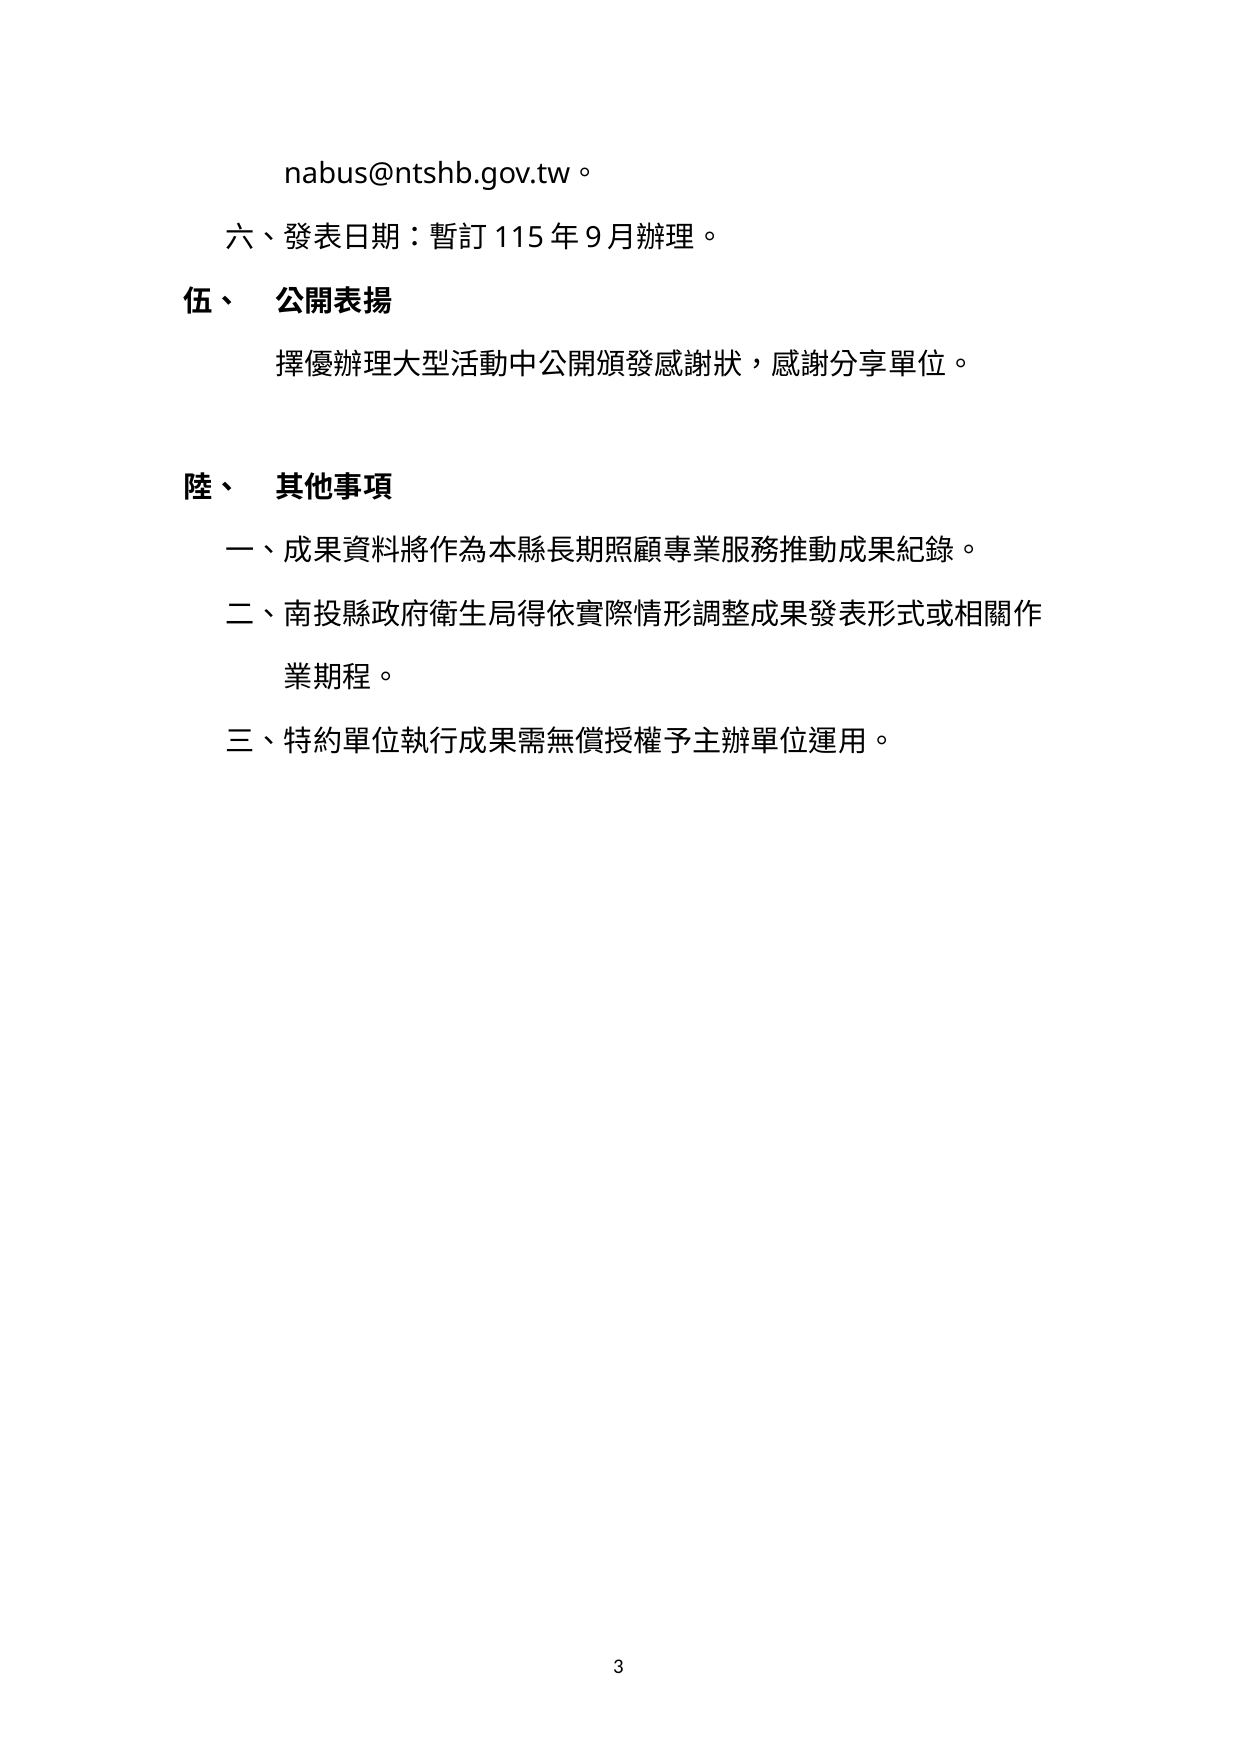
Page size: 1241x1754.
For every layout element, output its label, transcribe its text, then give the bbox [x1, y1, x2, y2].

subtitle nabus@ntshb.gov.tw。 [225, 150, 1053, 192]
subtitle 六、發表日期：暫訂115年9月辦理。 [225, 213, 1053, 256]
subtitle 公開表揚 [183, 277, 1053, 319]
subtitle 三、特約單位執行成果需無償授權予主辦單位運用。 [225, 717, 1053, 759]
subtitle 擇優辦理大型活動中公開頒發感謝狀，感謝分享單位。 [275, 341, 1053, 383]
subtitle 其他事項 [183, 463, 1053, 506]
subtitle 二、南投縣政府衛生局得依實際情形調整成果發表形式或相關作業期程。 [225, 590, 1053, 696]
subtitle 一、成果資料將作為本縣長期照顧專業服務推動成果紀錄。 [225, 527, 1053, 569]
